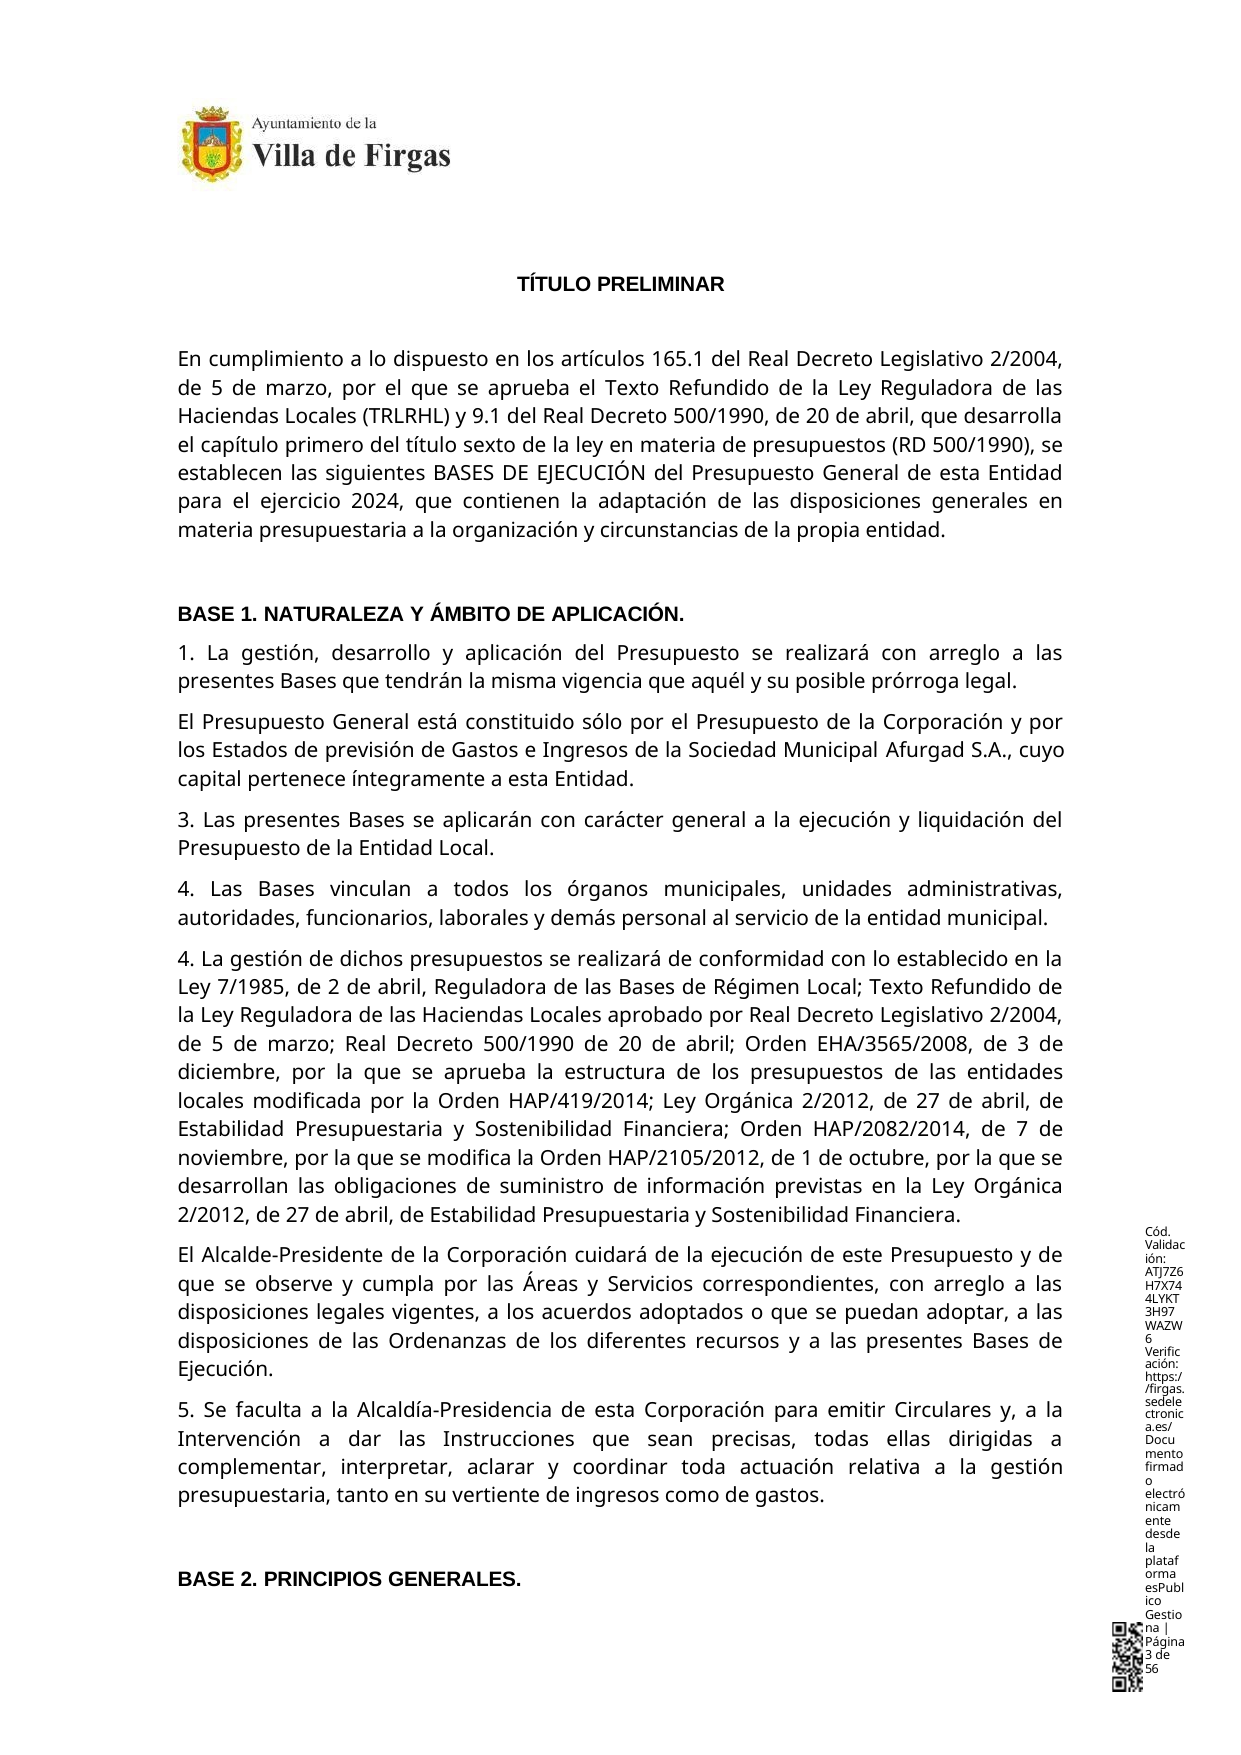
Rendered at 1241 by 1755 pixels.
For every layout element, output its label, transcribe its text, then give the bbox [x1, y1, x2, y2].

text Documento firmado electrónicamente desde la plataforma esPublico Gestiona | Página 3 de 56 [1145, 1434, 1186, 1676]
text Verificación: https://firgas.sedelectronica.es/ [1145, 1346, 1186, 1434]
text 1. La gestión, desarrollo y aplicación del Presupuesto se realizará con arreglo a las presentes Bases que tendrán la misma vigencia que aquél y su posible prórroga legal. [177, 638, 1064, 695]
text [1143, 1224, 1186, 1754]
subtitle BASE 1. NATURALEZA Y ÁMBITO DE APLICACIÓN. [177, 602, 1196, 626]
text 4. Las Bases vinculan a todos los órganos municipales, unidades administrativas, autoridades, funcionarios, laborales y demás personal al servicio de la entidad municipal. [177, 874, 1064, 931]
subtitle BASE 2. PRINCIPIOS GENERALES. [177, 1567, 1143, 1591]
text 3. Las presentes Bases se aplicarán con carácter general a la ejecución y liquidación del Presupuesto de la Entidad Local. [177, 805, 1064, 862]
text 4. La gestión de dichos presupuestos se realizará de conformidad con lo establecido en la Ley 7/1985, de 2 de abril, Reguladora de las Bases de Régimen Local; Texto Refundido de la Ley Reguladora de las Haciendas Locales aprobado por Real Decreto Legislativo 2/2004, de 5 de marzo; Real Decreto 500/1990 de 20 de abril; Orden EHA/3565/2008, de 3 de diciembre, por la que se aprueba la estructura de los presupuestos de las entidades locales modificada por la Orden HAP/419/2014; Ley Orgánica 2/2012, de 27 de abril, de Estabilidad Presupuestaria y Sostenibilidad Financiera; Orden HAP/2082/2014, de 7 de noviembre, por la que se modifica la Orden HAP/2105/2012, de 1 de octubre, por la que se desarrollan las obligaciones de suministro de información previstas en la Ley Orgánica 2/2012, de 27 de abril, de Estabilidad Presupuestaria y Sostenibilidad Financiera. [177, 944, 1064, 1228]
text Cód. Validación: ATJ7Z6H7X744LYKT3H97WAZW6 [1145, 1225, 1186, 1346]
text El Alcalde-Presidente de la Corporación cuidará de la ejecución de este Presupuesto y de que se observe y cumpla por las Áreas y Servicios correspondientes, con arreglo a las disposiciones legales vigentes, a los acuerdos adoptados o que se puedan adoptar, a las disposiciones de las Ordenanzas de los diferentes recursos y a las presentes Bases de Ejecución. [177, 1241, 1064, 1383]
subtitle TÍTULO PRELIMINAR [370, 272, 871, 296]
text El Presupuesto General está constituido sólo por el Presupuesto de la Corporación y por los Estados de previsión de Gastos e Ingresos de la Sociedad Municipal Afurgad S.A., cuyo capital pertenece íntegramente a esta Entidad. [177, 707, 1065, 792]
text En cumplimiento a lo dispuesto en los artículos 165.1 del Real Decreto Legislativo 2/2004, de 5 de marzo, por el que se aprueba el Texto Refundido de la Ley Reguladora de las Haciendas Locales (TRLRHL) y 9.1 del Real Decreto 500/1990, de 20 de abril, que desarrolla el capítulo primero del título sexto de la ley en materia de presupuestos (RD 500/1990), se establecen las siguientes BASES DE EJECUCIÓN del Presupuesto General de esta Entidad para el ejercicio 2024, que contienen la adaptación de las disposiciones generales en materia presupuestaria a la organización y circunstancias de la propia entidad. [177, 344, 1064, 543]
text 5. Se faculta a la Alcaldía-Presidencia de esta Corporación para emitir Circulares y, a la Intervención a dar las Instrucciones que sean precisas, todas ellas dirigidas a complementar, interpretar, aclarar y coordinar toda actuación relativa a la gestión presupuestaria, tanto en su vertiente de ingresos como de gastos. [177, 1395, 1064, 1509]
